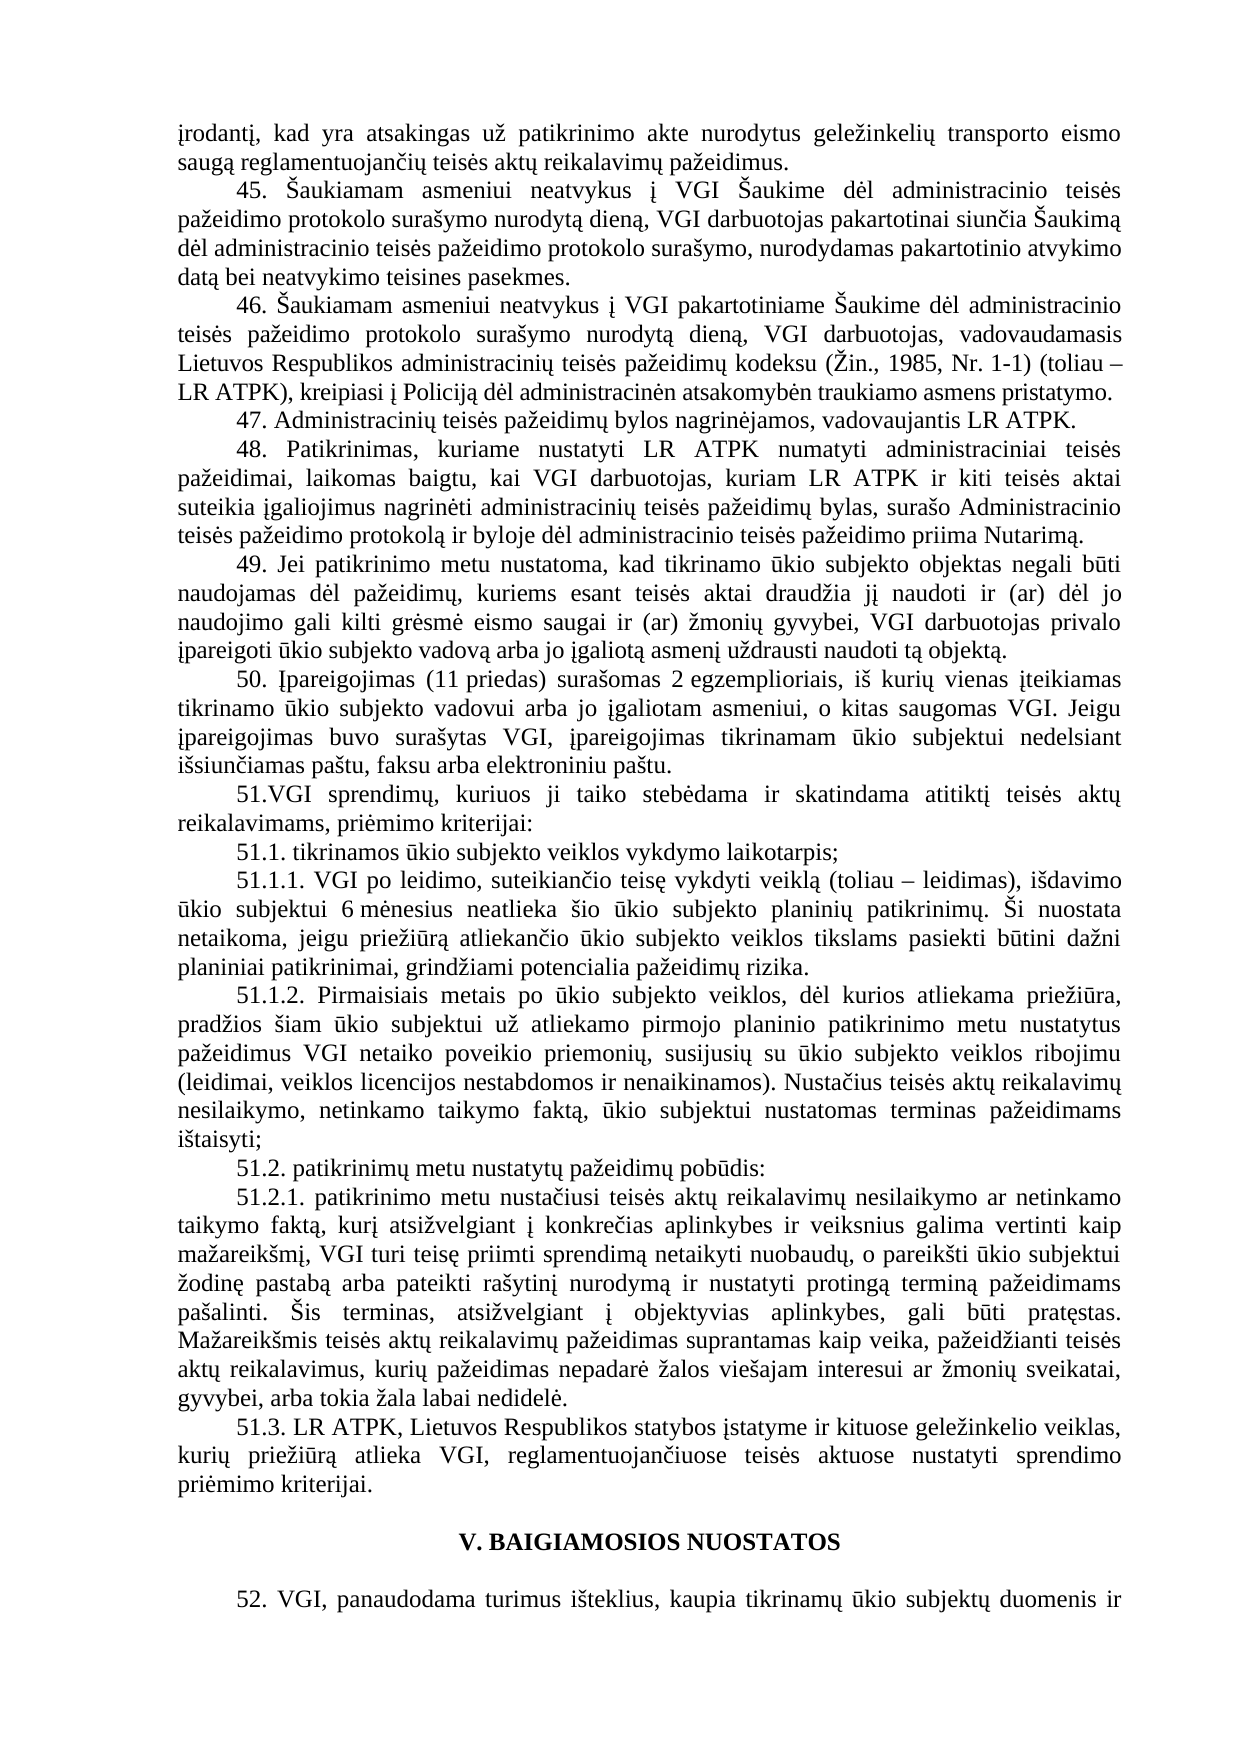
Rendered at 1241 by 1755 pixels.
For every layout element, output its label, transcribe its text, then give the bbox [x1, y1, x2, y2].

text 45. Šaukiamam asmeniui neatvykus į VGI Šaukime dėl administracinio teisės pažeidimo protokolo surašymo nurodytą dieną, VGI darbuotojas pakartotinai siunčia Šaukimą dėl administracinio teisės pažeidimo protokolo surašymo, nurodydamas pakartotinio atvykimo datą bei neatvykimo teisines pasekmes. [177, 176, 1122, 291]
text 51.3. LR ATPK, Lietuvos Respublikos statybos įstatyme ir kituose geležinkelio veiklas, kurių priežiūrą atlieka VGI, reglamentuojančiuose teisės aktuose nustatyti sprendimo priėmimo kriterijai. [177, 1412, 1122, 1498]
text 49. Jei patikrinimo metu nustatoma, kad tikrinamo ūkio subjekto objektas negali būti naudojamas dėl pažeidimų, kuriems esant teisės aktai draudžia jį naudoti ir (ar) dėl jo naudojimo gali kilti grėsmė eismo saugai ir (ar) žmonių gyvybei, VGI darbuotojas privalo įpareigoti ūkio subjekto vadovą arba jo įgaliotą asmenį uždrausti naudoti tą objektą. [177, 549, 1122, 664]
text 50. Įpareigojimas (11 priedas) surašomas 2 egzemplioriais, iš kurių vienas įteikiamas tikrinamo ūkio subjekto vadovui arba jo įgaliotam asmeniui, o kitas saugomas VGI. Jeigu įpareigojimas buvo surašytas VGI, įpareigojimas tikrinamam ūkio subjektui nedelsiant išsiunčiamas paštu, faksu arba elektroniniu paštu. [177, 664, 1122, 779]
text 48. Patikrinimas, kuriame nustatyti LR ATPK numatyti administraciniai teisės pažeidimai, laikomas baigtu, kai VGI darbuotojas, kuriam LR ATPK ir kiti teisės aktai suteikia įgaliojimus nagrinėti administracinių teisės pažeidimų bylas, surašo Administracinio teisės pažeidimo protokolą ir byloje dėl administracinio teisės pažeidimo priima Nutarimą. [177, 434, 1122, 549]
text V. BAIGIAMOSIOS NUOSTATOS [177, 1527, 1122, 1556]
text 51.1. tikrinamos ūkio subjekto veiklos vykdymo laikotarpis; [177, 837, 1122, 866]
text 51.1.2. Pirmaisiais metais po ūkio subjekto veiklos, dėl kurios atliekama priežiūra, pradžios šiam ūkio subjektui už atliekamo pirmojo planinio patikrinimo metu nustatytus pažeidimus VGI netaiko poveikio priemonių, susijusių su ūkio subjekto veiklos ribojimu (leidimai, veiklos licencijos nestabdomos ir nenaikinamos). Nustačius teisės aktų reikalavimų nesilaikymo, netinkamo taikymo faktą, ūkio subjektui nustatomas terminas pažeidimams ištaisyti; [177, 981, 1122, 1153]
text 51.2. patikrinimų metu nustatytų pažeidimų pobūdis: [177, 1153, 1122, 1182]
text 51.1.1. VGI po leidimo, suteikiančio teisę vykdyti veiklą (toliau – leidimas), išdavimo ūkio subjektui 6 mėnesius neatlieka šio ūkio subjekto planinių patikrinimų. Ši nuostata netaikoma, jeigu priežiūrą atliekančio ūkio subjekto veiklos tikslams pasiekti būtini dažni planiniai patikrinimai, grindžiami potencialia pažeidimų rizika. [177, 866, 1122, 981]
text 47. Administracinių teisės pažeidimų bylos nagrinėjamos, vadovaujantis LR ATPK. [177, 406, 1122, 434]
text 51.VGI sprendimų, kuriuos ji taiko stebėdama ir skatindama atitiktį teisės aktų reikalavimams, priėmimo kriterijai: [177, 779, 1122, 837]
text įrodantį, kad yra atsakingas už patikrinimo akte nurodytus geležinkelių transporto eismo saugą reglamentuojančių teisės aktų reikalavimų pažeidimus. [177, 118, 1122, 176]
text 46. Šaukiamam asmeniui neatvykus į VGI pakartotiniame Šaukime dėl administracinio teisės pažeidimo protokolo surašymo nurodytą dieną, VGI darbuotojas, vadovaudamasis Lietuvos Respublikos administracinių teisės pažeidimų kodeksu (Žin., 1985, Nr. 1-1) (toliau – LR ATPK), kreipiasi į Policiją dėl administracinėn atsakomybėn traukiamo asmens pristatymo. [177, 291, 1122, 406]
text 51.2.1. patikrinimo metu nustačiusi teisės aktų reikalavimų nesilaikymo ar netinkamo taikymo faktą, kurį atsižvelgiant į konkrečias aplinkybes ir veiksnius galima vertinti kaip mažareikšmį, VGI turi teisę priimti sprendimą netaikyti nuobaudų, o pareikšti ūkio subjektui žodinę pastabą arba pateikti rašytinį nurodymą ir nustatyti protingą terminą pažeidimams pašalinti. Šis terminas, atsižvelgiant į objektyvias aplinkybes, gali būti pratęstas. Mažareikšmis teisės aktų reikalavimų pažeidimas suprantamas kaip veika, pažeidžianti teisės aktų reikalavimus, kurių pažeidimas nepadarė žalos viešajam interesui ar žmonių sveikatai, gyvybei, arba tokia žala labai nedidelė. [177, 1182, 1122, 1412]
text 52. VGI, panaudodama turimus išteklius, kaupia tikrinamų ūkio subjektų duomenis ir [177, 1584, 1122, 1613]
